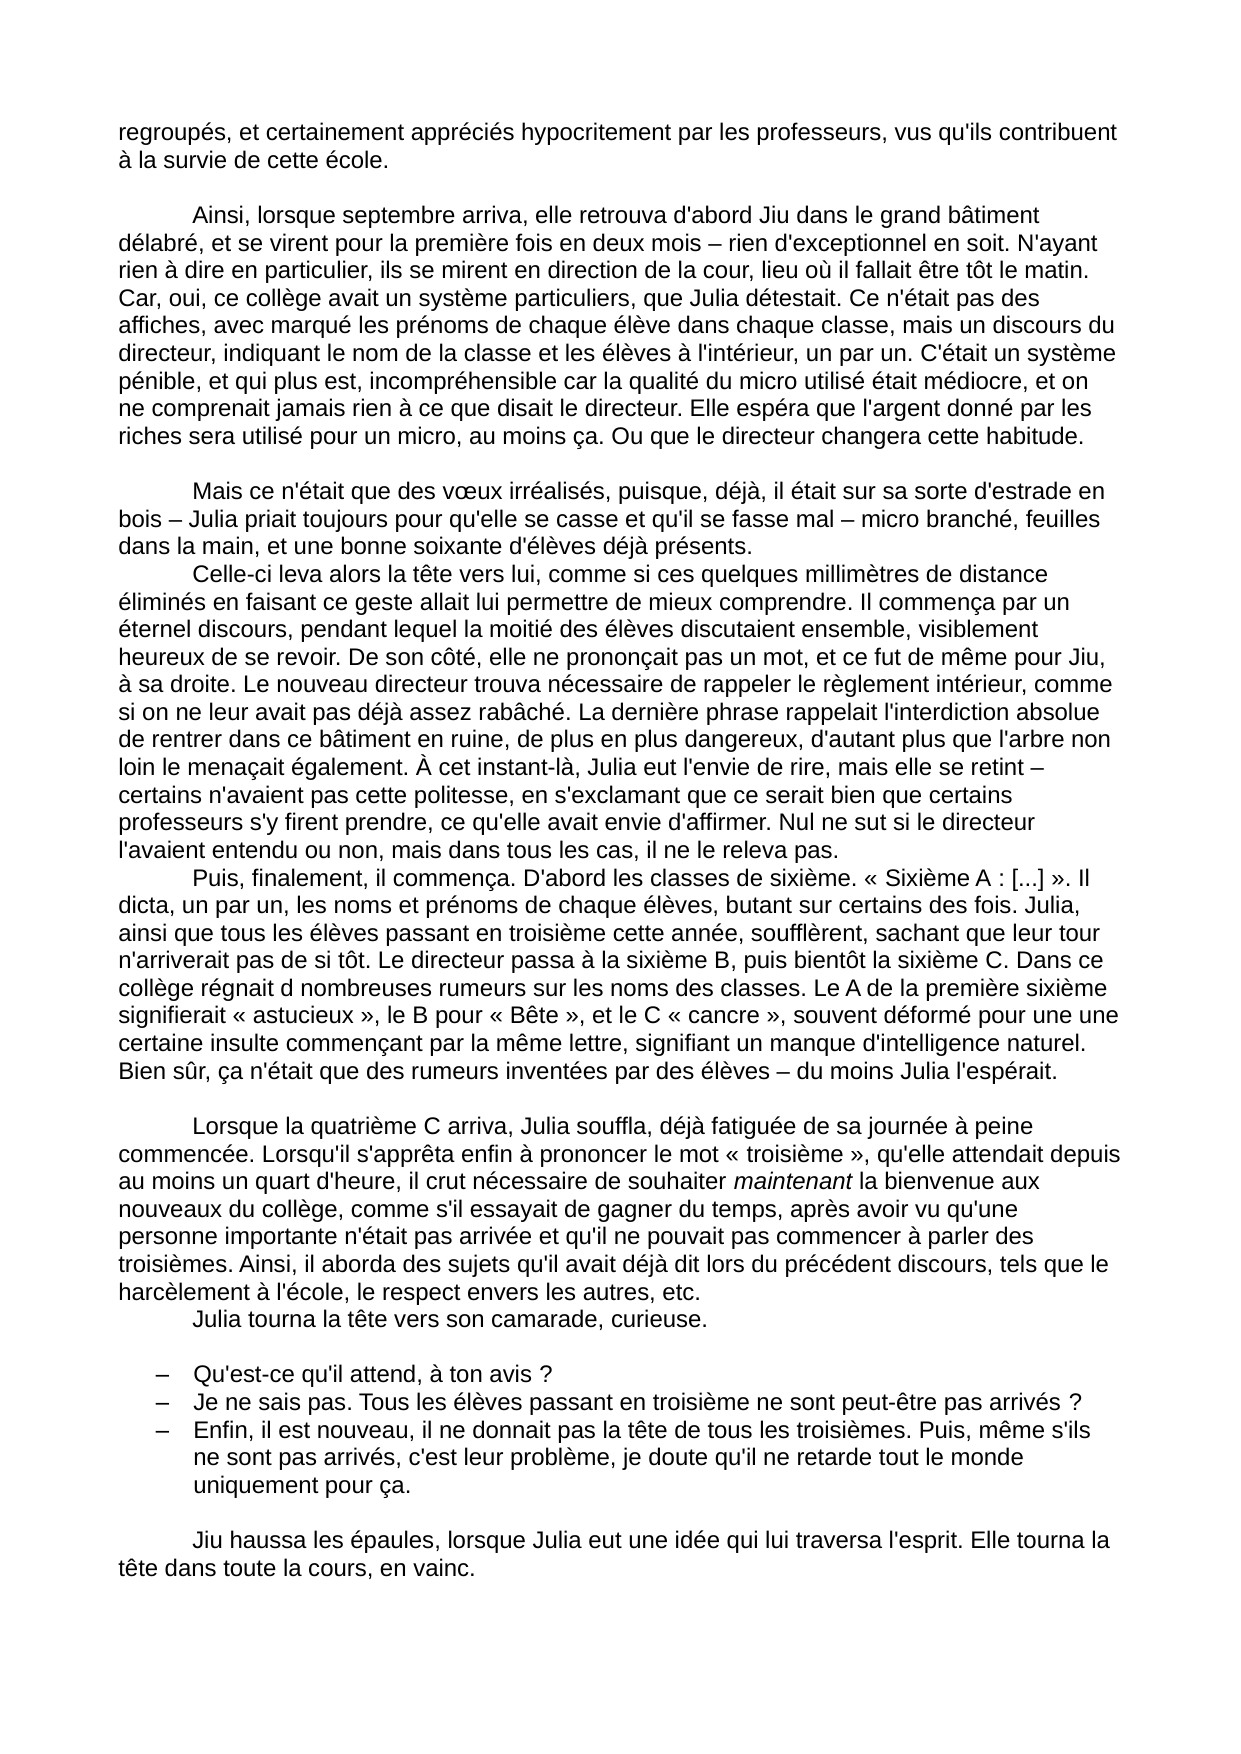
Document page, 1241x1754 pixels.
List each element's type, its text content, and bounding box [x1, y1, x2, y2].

text Ainsi, lorsque septembre arriva, elle retrouva d'abord Jiu dans le grand bâtiment délabré, et se virent pour la première fois en deux mois – rien d'exceptionnel en soit. N'ayant rien à dire en particulier, ils se mirent en direction de la cour, lieu où il fallait être tôt le matin. Car, oui, ce collège avait un système particuliers, que Julia détestait. Ce n'était pas des affiches, avec marqué les prénoms de chaque élève dans chaque classe, mais un discours du directeur, indiquant le nom de la classe et les élèves à l'intérieur, un par un. C'était un système pénible, et qui plus est, incompréhensible car la qualité du micro utilisé était médiocre, et on ne comprenait jamais rien à ce que disait le directeur. Elle espéra que l'argent donné par les riches sera utilisé pour un micro, au moins ça. Ou que le directeur changera cette habitude. [118, 201, 1122, 449]
list Qu'est-ce qu'il attend, à ton avis ? [156, 1360, 1122, 1388]
text Celle-ci leva alors la tête vers lui, comme si ces quelques millimètres de distance éliminés en faisant ce geste allait lui permettre de mieux comprendre. Il commença par un éternel discours, pendant lequel la moitié des élèves discutaient ensemble, visiblement heureux de se revoir. De son côté, elle ne prononçait pas un mot, et ce fut de même pour Jiu, à sa droite. Le nouveau directeur trouva nécessaire de rappeler le règlement intérieur, comme si on ne leur avait pas déjà assez rabâché. La dernière phrase rappelait l'interdiction absolue de rentrer dans ce bâtiment en ruine, de plus en plus dangereux, d'autant plus que l'arbre non loin le menaçait également. À cet instant-là, Julia eut l'envie de rire, mais elle se retint – certains n'avaient pas cette politesse, en s'exclamant que ce serait bien que certains professeurs s'y firent prendre, ce qu'elle avait envie d'affirmer. Nul ne sut si le directeur l'avaient entendu ou non, mais dans tous les cas, il ne le releva pas. [118, 560, 1122, 863]
list Enfin, il est nouveau, il ne donnait pas la tête de tous les troisièmes. Puis, même s'ils ne sont pas arrivés, c'est leur problème, je doute qu'il ne retarde tout le monde uniquement pour ça. [156, 1416, 1122, 1498]
list Je ne sais pas. Tous les élèves passant en troisième ne sont peut-être pas arrivés ? [156, 1388, 1122, 1416]
text Mais ce n'était que des vœux irréalisés, puisque, déjà, il était sur sa sorte d'estrade en bois – Julia priait toujours pour qu'elle se casse et qu'il se fasse mal – micro branché, feuilles dans la main, et une bonne soixante d'élèves déjà présents. [118, 477, 1122, 560]
text Lorsque la quatrième C arriva, Julia souffla, déjà fatiguée de sa journée à peine commencée. Lorsqu'il s'apprêta enfin à prononcer le mot « troisième », qu'elle attendait depuis au moins un quart d'heure, il crut nécessaire de souhaiter maintenant la bienvenue aux nouveaux du collège, comme s'il essayait de gagner du temps, après avoir vu qu'une personne importante n'était pas arrivée et qu'il ne pouvait pas commencer à parler des troisièmes. Ainsi, il aborda des sujets qu'il avait déjà dit lors du précédent discours, tels que le harcèlement à l'école, le respect envers les autres, etc. [118, 1112, 1122, 1305]
text Julia tourna la tête vers son camarade, curieuse. [118, 1305, 1122, 1333]
text Jiu haussa les épaules, lorsque Julia eut une idée qui lui traversa l'esprit. Elle tourna la tête dans toute la cours, en vainc. [118, 1526, 1122, 1581]
text Puis, finalement, il commença. D'abord les classes de sixième. « Sixième A : [...] ». Il dicta, un par un, les noms et prénoms de chaque élèves, butant sur certains des fois. Julia, ainsi que tous les élèves passant en troisième cette année, soufflèrent, sachant que leur tour n'arriverait pas de si tôt. Le directeur passa à la sixième B, puis bientôt la sixième C. Dans ce collège régnait d nombreuses rumeurs sur les noms des classes. Le A de la première sixième signifierait « astucieux », le B pour « Bête », et le C « cancre », souvent déformé pour une une certaine insulte commençant par la même lettre, signifiant un manque d'intelligence naturel. Bien sûr, ça n'était que des rumeurs inventées par des élèves – du moins Julia l'espérait. [118, 863, 1122, 1084]
text regroupés, et certainement appréciés hypocritement par les professeurs, vus qu'ils contribuent à la survie de cette école. [118, 118, 1122, 173]
